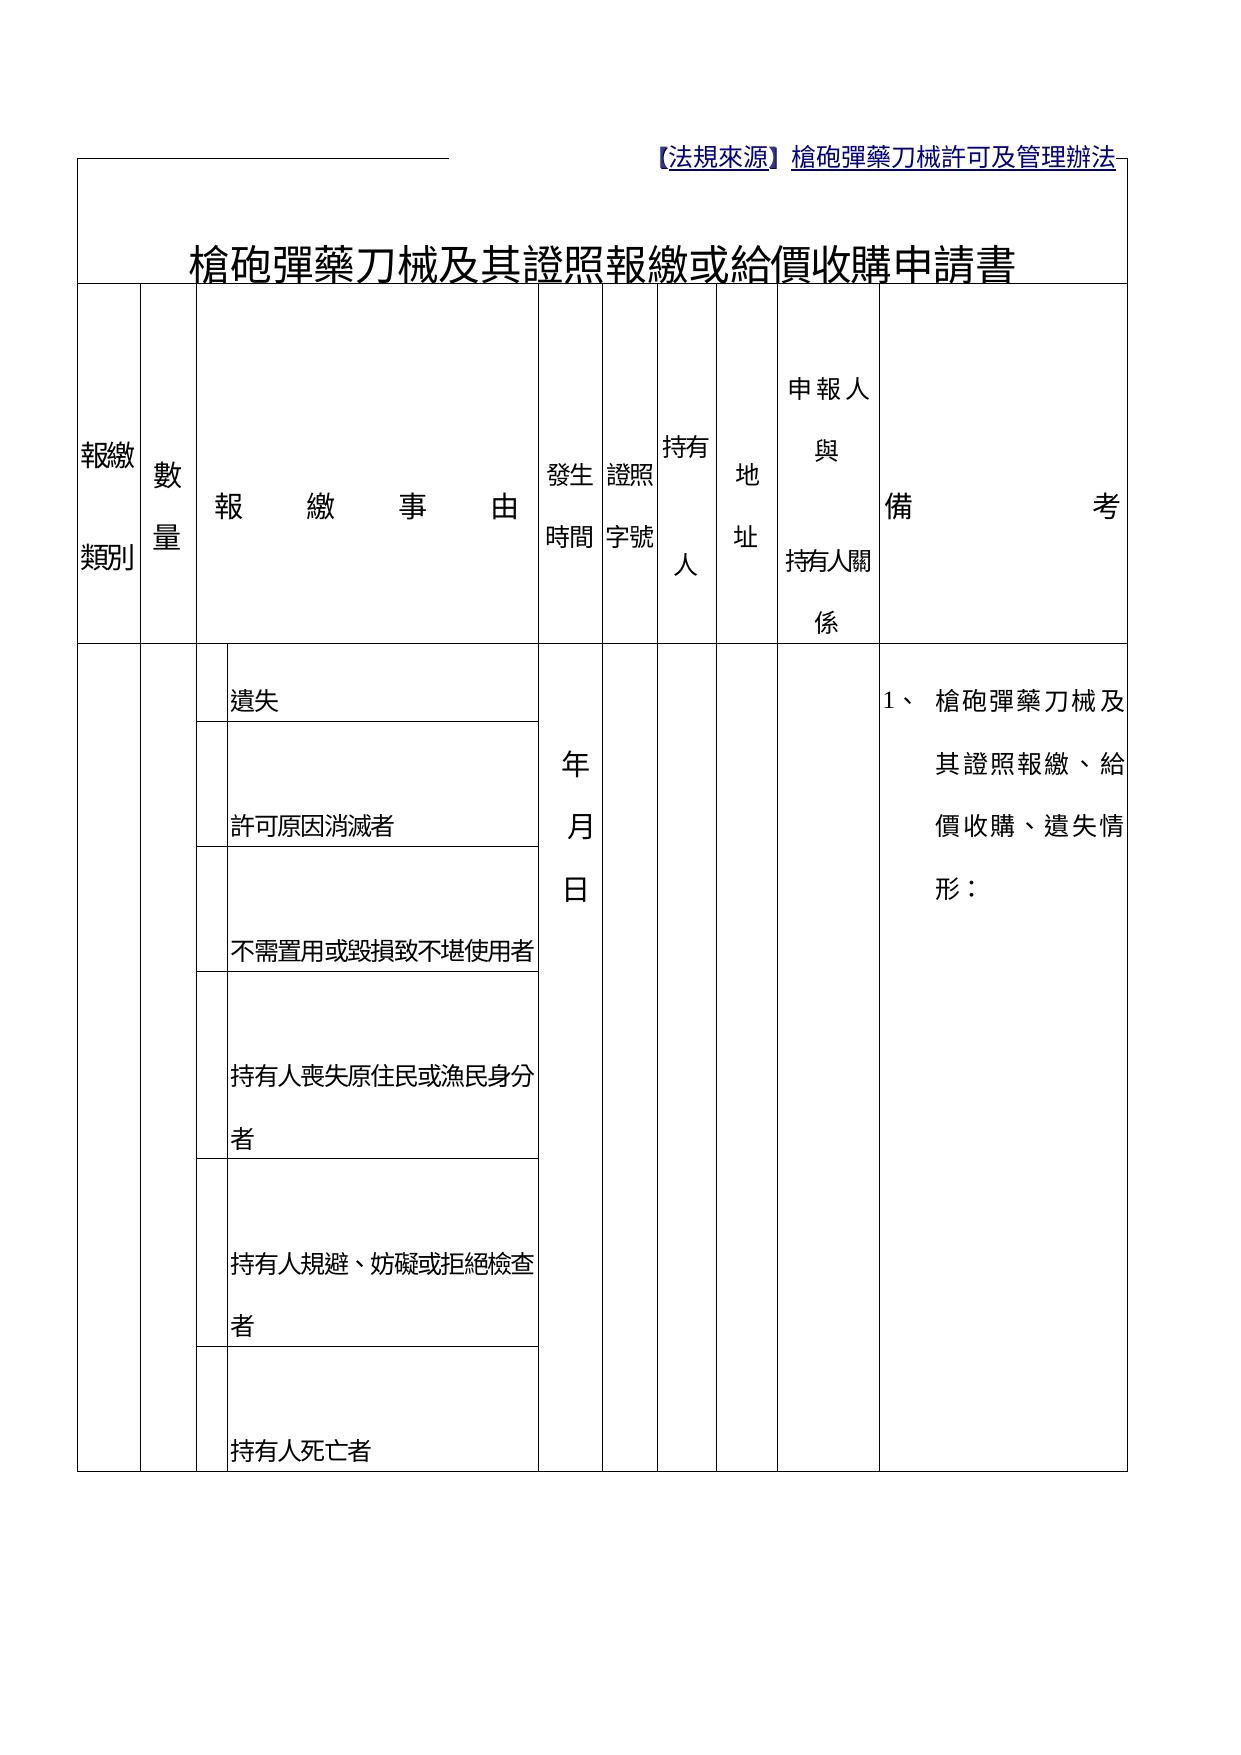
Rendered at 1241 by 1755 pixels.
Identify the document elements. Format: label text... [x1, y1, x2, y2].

table_cell [197, 1159, 227, 1346]
table_cell [141, 644, 196, 1471]
table_cell 地 址 [717, 284, 777, 643]
table_cell 不需置用或毀損致不堪使用者 [228, 847, 538, 971]
table_cell 持有人死亡者 [228, 1347, 538, 1471]
table_header 槍砲彈藥刀械及其證照報繳或給價收購申請書 [78, 138, 1127, 283]
table_cell [197, 722, 227, 846]
table_cell [658, 644, 716, 1471]
table_cell [778, 644, 879, 1471]
table_cell [197, 847, 227, 971]
table_cell 持有人喪失原住民或漁民身分者 [228, 972, 538, 1158]
table_cell 報繳 類別 [78, 284, 140, 643]
table_cell 證照字號 [603, 284, 657, 643]
table_cell 年 月 日 [539, 644, 602, 1471]
table_cell 報 繳 事 由 [197, 284, 538, 643]
table_cell 持有 人 [658, 284, 716, 643]
table_cell 槍砲彈藥刀械及其證照報繳、給價收購、遺失情形： 附件： [880, 644, 1127, 1471]
table_cell [717, 644, 777, 1471]
table_cell [197, 972, 227, 1158]
table_cell [197, 1347, 227, 1471]
table_cell [197, 644, 227, 721]
table_cell 持有人規避、妨礙或拒絕檢查者 [228, 1159, 538, 1346]
table_cell [603, 644, 657, 1471]
table_cell 申 報 人 與 持有人關係 [778, 284, 879, 643]
table_cell 遺失 [228, 644, 538, 721]
table_cell 發生時間 [539, 284, 602, 643]
table_cell 許可原因消滅者 [228, 722, 538, 846]
table_cell 備 考 [880, 284, 1127, 643]
table_cell 數量 [141, 284, 196, 643]
table_cell [78, 644, 140, 1471]
